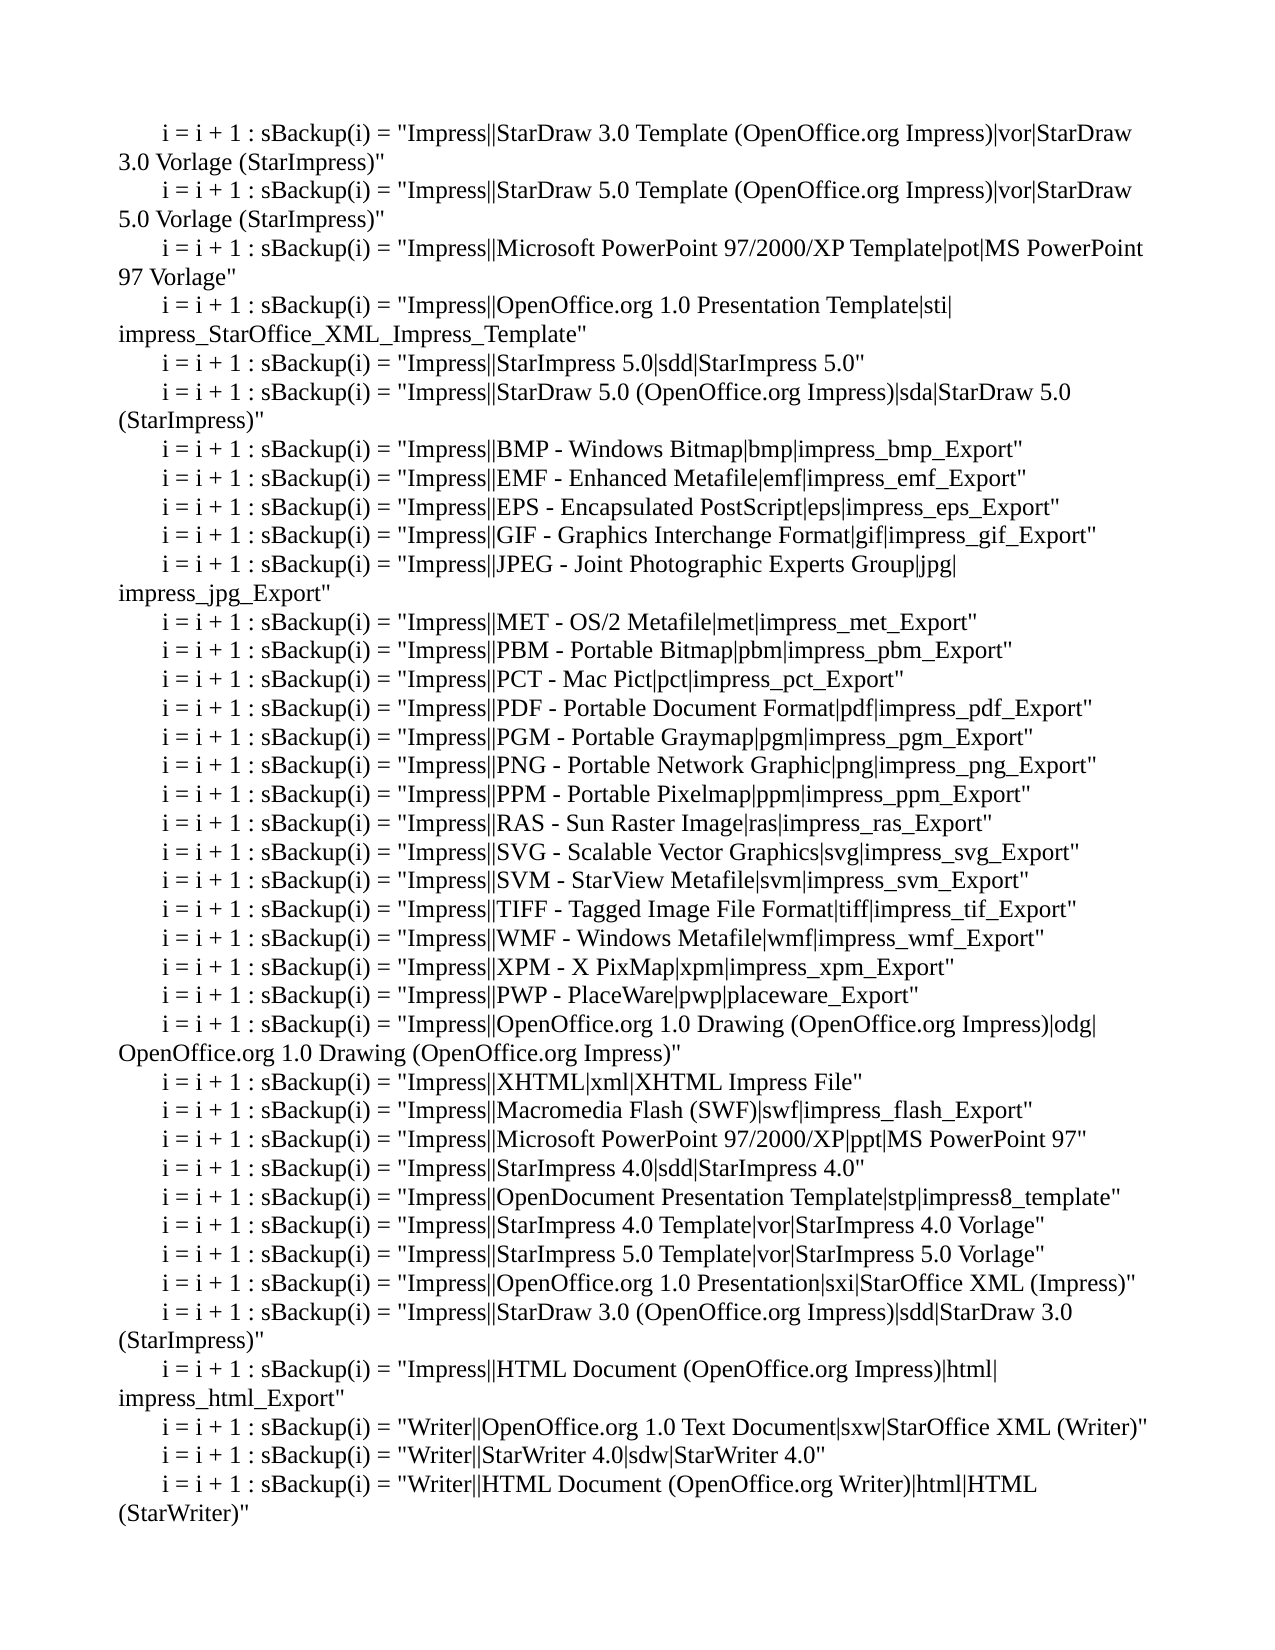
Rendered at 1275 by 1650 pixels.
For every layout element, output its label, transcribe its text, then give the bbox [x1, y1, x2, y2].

text i = i + 1 : sBackup(i) = "Impress||PPM - Portable Pixelmap|ppm|impress_ppm_Export" [118, 779, 1157, 808]
text i = i + 1 : sBackup(i) = "Impress||XHTML|xml|XHTML Impress File" [118, 1067, 1157, 1096]
text i = i + 1 : sBackup(i) = "Impress||SVG - Scalable Vector Graphics|svg|impress_svg_Export" [118, 837, 1157, 866]
text i = i + 1 : sBackup(i) = "Impress||PNG - Portable Network Graphic|png|impress_png_Export" [118, 751, 1157, 779]
text i = i + 1 : sBackup(i) = "Impress||PBM - Portable Bitmap|pbm|impress_pbm_Export" [118, 636, 1157, 664]
text i = i + 1 : sBackup(i) = "Impress||OpenOffice.org 1.0 Presentation|sxi|StarOffice XML (Impress)" [118, 1268, 1157, 1297]
text i = i + 1 : sBackup(i) = "Impress||PGM - Portable Graymap|pgm|impress_pgm_Export" [118, 722, 1157, 751]
text i = i + 1 : sBackup(i) = "Impress||StarImpress 4.0 Template|vor|StarImpress 4.0 Vorlage" [118, 1211, 1157, 1239]
text i = i + 1 : sBackup(i) = "Impress||StarDraw 5.0 (OpenOffice.org Impress)|sda|StarDraw 5.0 (StarImpress)" [118, 377, 1157, 434]
text i = i + 1 : sBackup(i) = "Impress||StarImpress 5.0|sdd|StarImpress 5.0" [118, 348, 1157, 377]
text i = i + 1 : sBackup(i) = "Impress||GIF - Graphics Interchange Format|gif|impress_gif_Export" [118, 521, 1157, 549]
text i = i + 1 : sBackup(i) = "Impress||PDF - Portable Document Format|pdf|impress_pdf_Export" [118, 693, 1157, 722]
text i = i + 1 : sBackup(i) = "Impress||OpenOffice.org 1.0 Presentation Template|sti|impress_StarOffice_XML_Impress_Template" [118, 291, 1157, 348]
text i = i + 1 : sBackup(i) = "Impress||StarDraw 3.0 Template (OpenOffice.org Impress)|vor|StarDraw 3.0 Vorlage (StarImpress)" [118, 118, 1157, 176]
text i = i + 1 : sBackup(i) = "Impress||Macromedia Flash (SWF)|swf|impress_flash_Export" [118, 1096, 1157, 1124]
text i = i + 1 : sBackup(i) = "Impress||SVM - StarView Metafile|svm|impress_svm_Export" [118, 866, 1157, 894]
text i = i + 1 : sBackup(i) = "Impress||EMF - Enhanced Metafile|emf|impress_emf_Export" [118, 463, 1157, 492]
text i = i + 1 : sBackup(i) = "Impress||JPEG - Joint Photographic Experts Group|jpg|impress_jpg_Export" [118, 549, 1157, 607]
text i = i + 1 : sBackup(i) = "Impress||StarDraw 5.0 Template (OpenOffice.org Impress)|vor|StarDraw 5.0 Vorlage (StarImpress)" [118, 176, 1157, 233]
text i = i + 1 : sBackup(i) = "Impress||EPS - Encapsulated PostScript|eps|impress_eps_Export" [118, 492, 1157, 521]
text i = i + 1 : sBackup(i) = "Writer||StarWriter 4.0|sdw|StarWriter 4.0" [118, 1441, 1157, 1469]
text i = i + 1 : sBackup(i) = "Impress||RAS - Sun Raster Image|ras|impress_ras_Export" [118, 808, 1157, 837]
text i = i + 1 : sBackup(i) = "Writer||OpenOffice.org 1.0 Text Document|sxw|StarOffice XML (Writer)" [118, 1412, 1157, 1441]
text i = i + 1 : sBackup(i) = "Impress||HTML Document (OpenOffice.org Impress)|html|impress_html_Export" [118, 1354, 1157, 1412]
text i = i + 1 : sBackup(i) = "Impress||BMP - Windows Bitmap|bmp|impress_bmp_Export" [118, 434, 1157, 463]
text i = i + 1 : sBackup(i) = "Writer||HTML Document (OpenOffice.org Writer)|html|HTML (StarWriter)" [118, 1469, 1157, 1527]
text i = i + 1 : sBackup(i) = "Impress||PWP - PlaceWare|pwp|placeware_Export" [118, 981, 1157, 1009]
text i = i + 1 : sBackup(i) = "Impress||TIFF - Tagged Image File Format|tiff|impress_tif_Export" [118, 894, 1157, 923]
text i = i + 1 : sBackup(i) = "Impress||StarDraw 3.0 (OpenOffice.org Impress)|sdd|StarDraw 3.0 (StarImpress)" [118, 1297, 1157, 1354]
text i = i + 1 : sBackup(i) = "Impress||WMF - Windows Metafile|wmf|impress_wmf_Export" [118, 923, 1157, 952]
text i = i + 1 : sBackup(i) = "Impress||StarImpress 5.0 Template|vor|StarImpress 5.0 Vorlage" [118, 1239, 1157, 1268]
text i = i + 1 : sBackup(i) = "Impress||XPM - X PixMap|xpm|impress_xpm_Export" [118, 952, 1157, 981]
text i = i + 1 : sBackup(i) = "Impress||PCT - Mac Pict|pct|impress_pct_Export" [118, 664, 1157, 693]
text i = i + 1 : sBackup(i) = "Impress||StarImpress 4.0|sdd|StarImpress 4.0" [118, 1153, 1157, 1182]
text i = i + 1 : sBackup(i) = "Impress||OpenDocument Presentation Template|stp|impress8_template" [118, 1182, 1157, 1211]
text i = i + 1 : sBackup(i) = "Impress||Microsoft PowerPoint 97/2000/XP|ppt|MS PowerPoint 97" [118, 1124, 1157, 1153]
text i = i + 1 : sBackup(i) = "Impress||MET - OS/2 Metafile|met|impress_met_Export" [118, 607, 1157, 636]
text i = i + 1 : sBackup(i) = "Impress||Microsoft PowerPoint 97/2000/XP Template|pot|MS PowerPoint 97 Vorlage" [118, 233, 1157, 291]
text i = i + 1 : sBackup(i) = "Impress||OpenOffice.org 1.0 Drawing (OpenOffice.org Impress)|odg|OpenOffice.org 1.0 Drawing (OpenOffice.org Impress)" [118, 1009, 1157, 1067]
